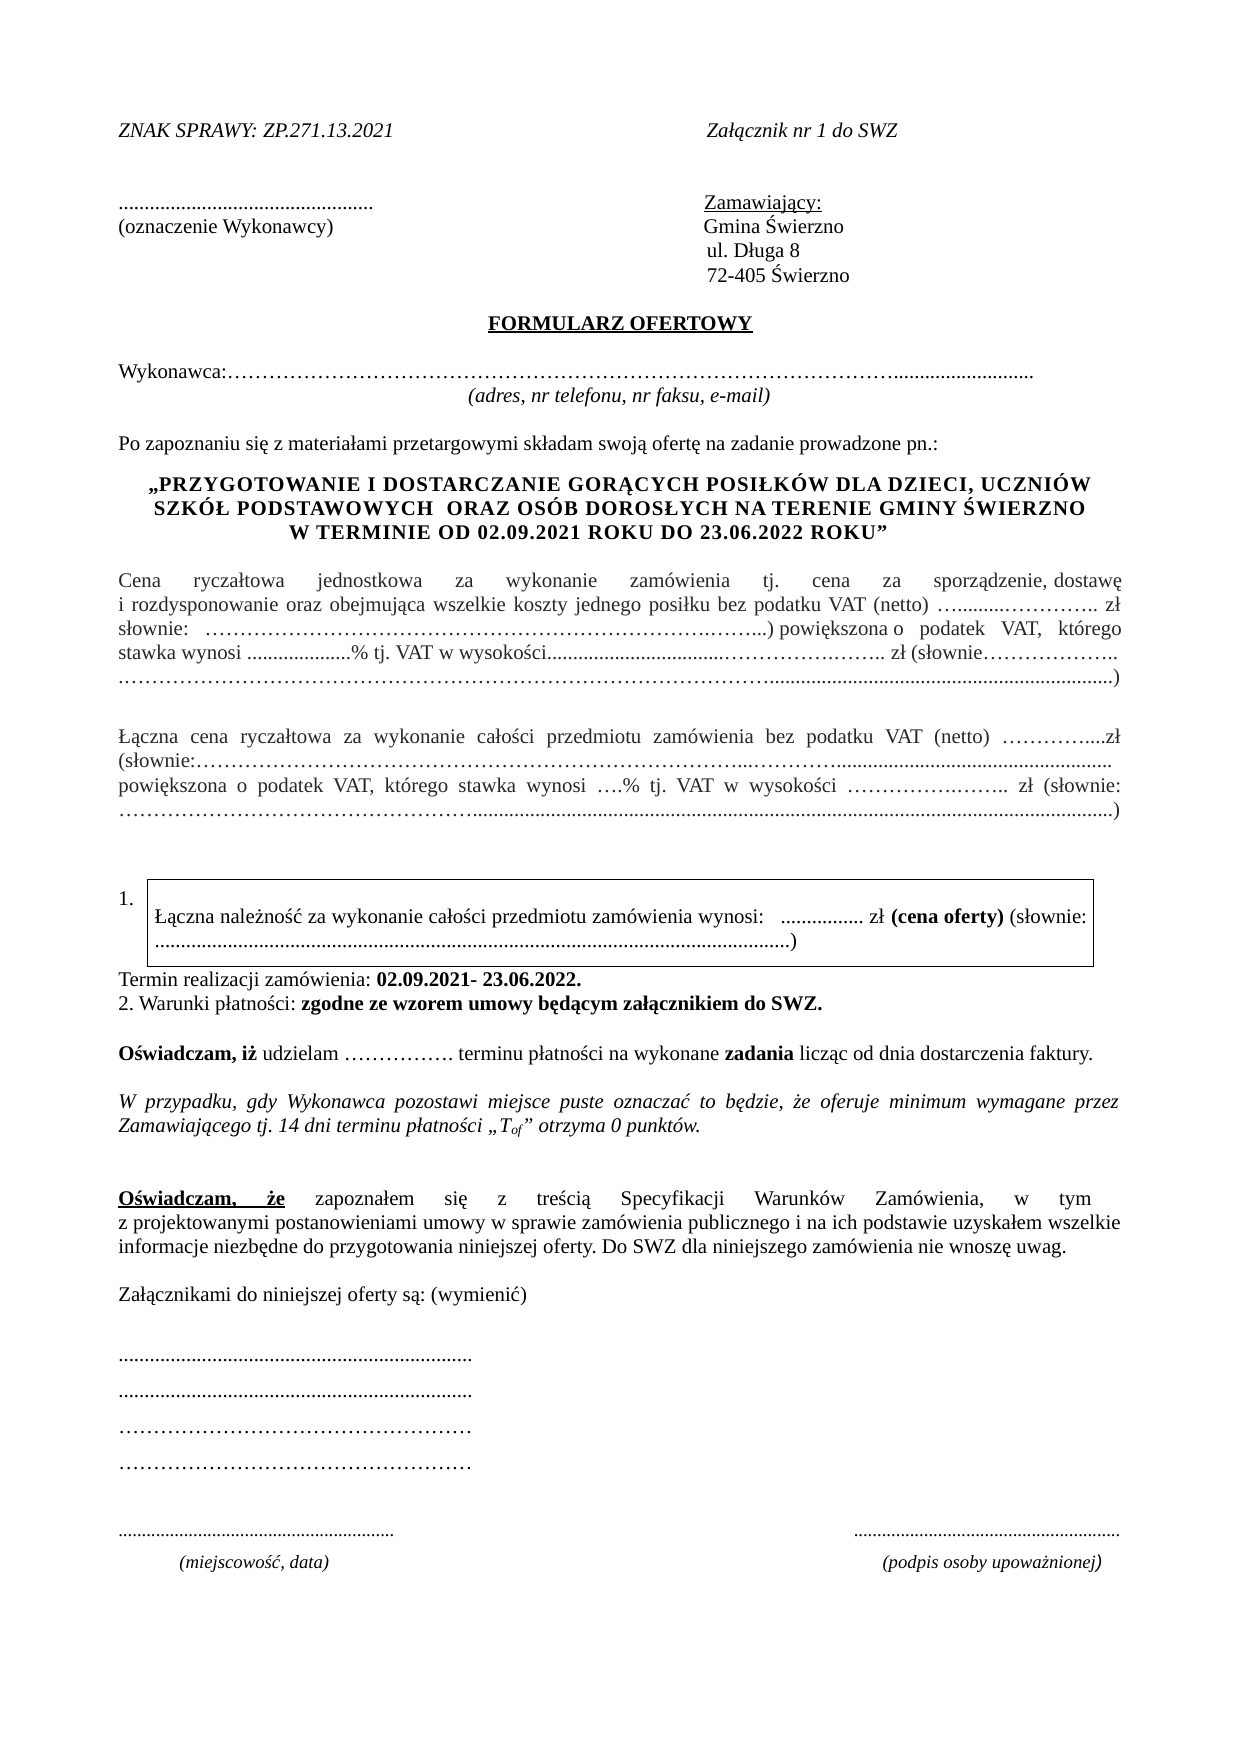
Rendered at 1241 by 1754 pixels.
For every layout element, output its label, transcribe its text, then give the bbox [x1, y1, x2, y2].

text .................................................................... [118, 1342, 1122, 1366]
text Cena ryczałtowa jednostkowa za wykonanie zamówienia tj. cena za sporządzenie, dostawę i rozdysponowanie oraz obejmująca wszelkie koszty jednego posiłku bez podatku VAT (netto) ….........………….. zł słownie: ……………………………………………………………….……...) powiększona o podatek VAT, którego stawka wynosi ....................% tj. VAT w wysokości..................................…………….…….. zł (słownie………………...…………………………………………………………………………………..................................................................) [118, 568, 1122, 688]
text .................................................................... [118, 1378, 1122, 1402]
text 72-405 Świerzno [118, 262, 1122, 287]
text ........................................................... ......................................................... [118, 1518, 1122, 1540]
text (oznaczenie Wykonawcy) Gmina Świerzno [118, 214, 1122, 238]
text …………………………………………… [118, 1414, 1122, 1438]
text Oświadczam, iż udzielam ……………. terminu płatności na wykonane zadania licząc od dnia dostarczenia faktury. [118, 1041, 1122, 1065]
text ul. Długa 8 [118, 238, 1122, 262]
text W przypadku, gdy Wykonawca pozostawi miejsce puste oznaczać to będzie, że oferuje minimum wymagane przez Zamawiającego tj. 14 dni terminu płatności „Tof” otrzyma 0 punktów. [118, 1089, 1122, 1137]
text 1. Termin realizacji zamówienia: 02.09.2021- 23.06.2022. [118, 885, 1122, 991]
subtitle FORMULARZ OFERTOWY [118, 311, 1122, 335]
text (miejscowość, data) (podpis osoby upoważnionej) [118, 1551, 1122, 1572]
text Łączna cena ryczałtowa za wykonanie całości przedmiotu zamówienia bez podatku VAT (netto) …………....zł (słownie:……………………………………………………………………...…………..................................................... powiększona o podatek VAT, którego stawka wynosi ….% tj. VAT w wysokości …………….…….. zł (słownie: ……………………………………………...........................................................................................................................) [118, 724, 1122, 821]
text (adres, nr telefonu, nr faksu, e-mail) [118, 383, 1122, 407]
text „PRZYGOTOWANIE I DOSTARCZANIE GORĄCYCH POSIŁKÓW DLA DZIECI, UCZNIÓW SZKÓŁ PODSTAWOWYCH ORAZ OSÓB DOROSŁYCH NA TERENIE GMINY ŚWIERZNO W TERMINIE OD 02.09.2021 ROKU DO 23.06.2022 ROKU” [118, 472, 1122, 544]
text …………………………………………… [118, 1450, 1122, 1474]
subtitle ................................................. Zamawiający: [118, 190, 1122, 214]
text Po zapoznaniu się z materiałami przetargowymi składam swoją ofertę na zadanie prowadzone pn.: [118, 431, 1122, 455]
table_header Łączna należność za wykonanie całości przedmiotu zamówienia wynosi: ................ zł (cena oferty) (słownie: ..........................................................................................................................) [148, 880, 1093, 966]
text 2. Warunki płatności: zgodne ze wzorem umowy będącym załącznikiem do SWZ. [118, 991, 1122, 1015]
text Wykonawca:……………………………………………………………………………………........................... [118, 359, 1122, 383]
text Oświadczam, że zapoznałem się z treścią Specyfikacji Warunków Zamówienia, w tym z projektowanymi postanowieniami umowy w sprawie zamówienia publicznego i na ich podstawie uzyskałem wszelkie informacje niezbędne do przygotowania niniejszej oferty. Do SWZ dla niniejszego zamówienia nie wnoszę uwag. [118, 1186, 1122, 1258]
text ZNAK SPRAWY: ZP.271.13.2021 Załącznik nr 1 do SWZ [118, 118, 1122, 142]
text Załącznikami do niniejszej oferty są: (wymienić) [118, 1282, 1122, 1306]
